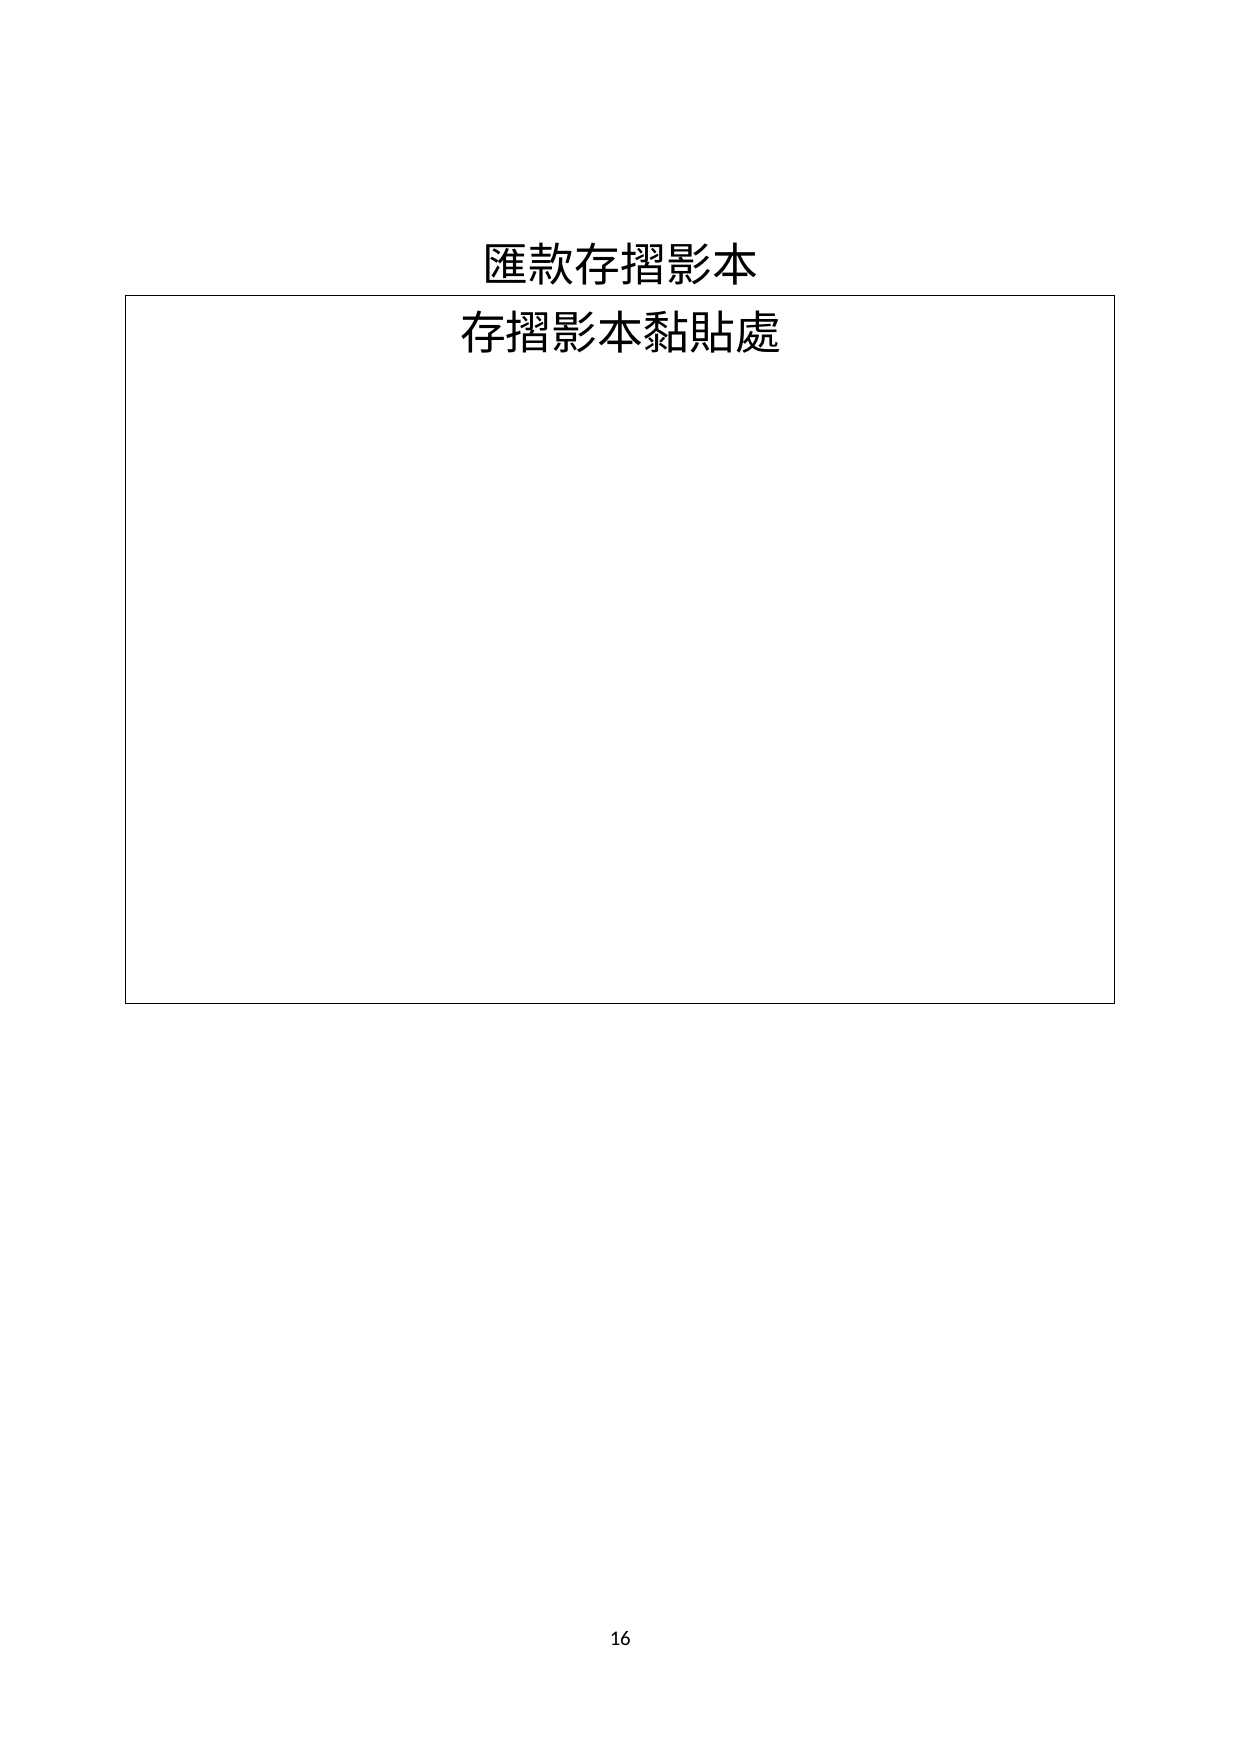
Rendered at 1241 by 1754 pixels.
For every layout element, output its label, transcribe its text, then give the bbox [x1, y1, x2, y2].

text 匯款存摺影本 [150, 228, 1090, 295]
table_header 存摺影本黏貼處 [126, 296, 1114, 1003]
